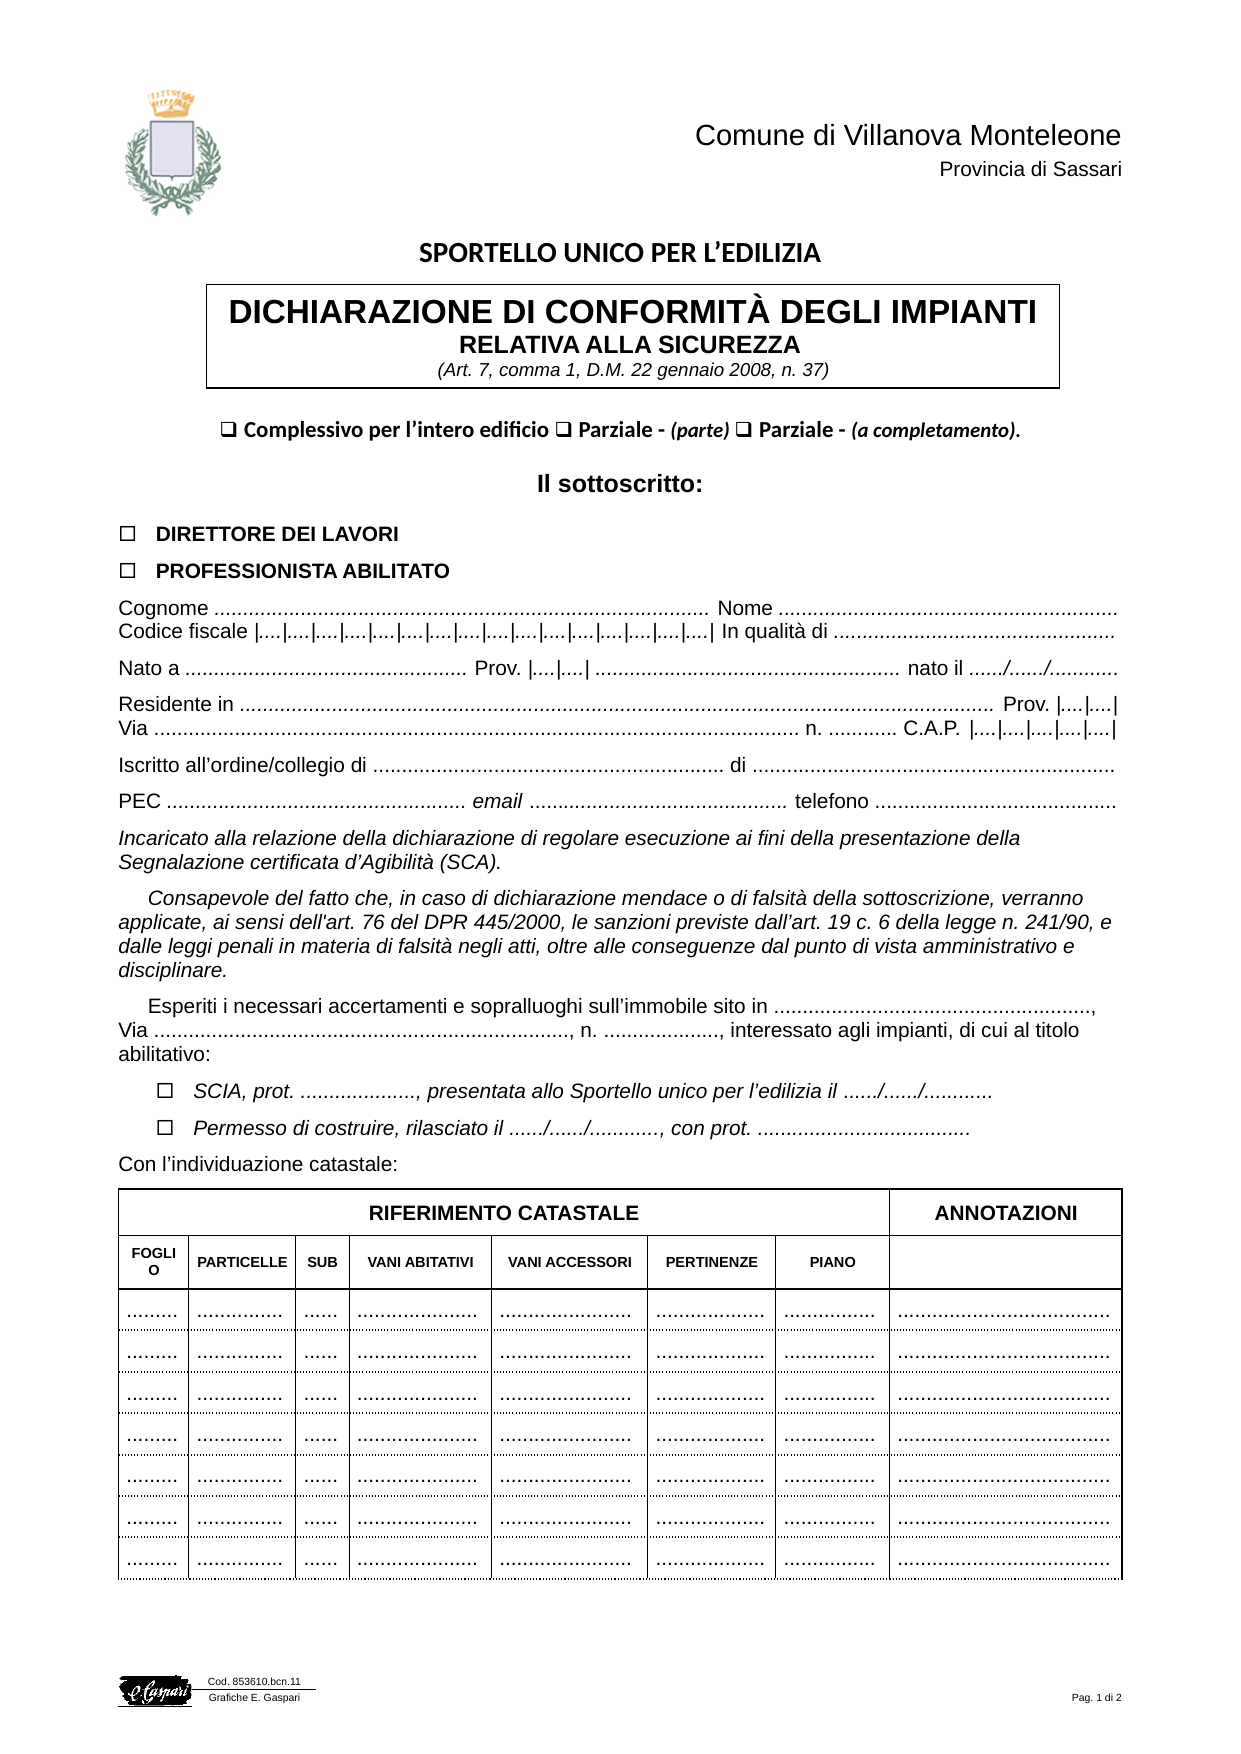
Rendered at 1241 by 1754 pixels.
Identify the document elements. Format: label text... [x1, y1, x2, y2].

table_cell ..................... [350, 1536, 491, 1577]
table_cell ................ [776, 1371, 889, 1412]
table_cell ......... [119, 1412, 188, 1453]
table_cell ..................................... [890, 1290, 1121, 1329]
table_cell ................... [648, 1495, 775, 1536]
table_cell ...... [296, 1454, 349, 1495]
table_cell ................... [648, 1412, 775, 1453]
text Comune di Villanova Monteleone [224, 118, 1122, 152]
table_cell ...... [296, 1290, 349, 1329]
picture [118, 1674, 192, 1706]
table_cell ............... [189, 1371, 295, 1412]
table_cell ....................... [492, 1329, 647, 1371]
table_cell PIANO [776, 1236, 889, 1288]
table_cell ....................... [492, 1536, 647, 1577]
text Con l’individuazione catastale: [118, 1152, 1122, 1176]
table_cell ................ [776, 1536, 889, 1577]
list DIRETTORE DEI LAVORI [118, 522, 1122, 546]
subtitle SPORTELLO UNICO PER L’EDILIZIA [118, 234, 1122, 270]
table_cell ......... [119, 1329, 188, 1371]
text  Complessivo per l’intero edificio  Parziale - (parte)  Parziale - (a completamento). [118, 416, 1122, 443]
text Cognome ...................................................................................... Nome ........................................................... Codice fiscale |....|....|....|....|....|....|....|....|....|....|....|....|....|....|....|....| In qualità di ................................................. [118, 595, 1122, 643]
table_cell ................ [776, 1454, 889, 1495]
table_cell ....................... [492, 1371, 647, 1412]
table_header ANNOTAZIONI [890, 1190, 1121, 1235]
table_cell ................... [648, 1329, 775, 1371]
list SCIA, prot. ...................., presentata allo Sportello unico per l’edilizia il ....../....../............ [156, 1079, 1122, 1103]
table_cell VANI ACCESSORI [492, 1236, 647, 1288]
table_cell ...... [296, 1412, 349, 1453]
text Provincia di Sassari [224, 157, 1122, 181]
table_cell ................ [776, 1329, 889, 1371]
table_cell ..................... [350, 1454, 491, 1495]
table_cell ..................................... [890, 1371, 1121, 1412]
text PEC .................................................... email ............................................. telefono .......................................... [118, 789, 1122, 813]
table_cell PERTINENZE [648, 1236, 775, 1288]
table_cell ......... [119, 1290, 188, 1329]
table_cell ................ [776, 1495, 889, 1536]
table_cell ..................... [350, 1290, 491, 1329]
table_cell ......... [119, 1536, 188, 1577]
text Incaricato alla relazione della dichiarazione di regolare esecuzione ai fini della presentazione della Segnalazione certificata d’Agibilità (SCA). [118, 826, 1122, 873]
table_cell ............... [189, 1290, 295, 1329]
text Iscritto all’ordine/collegio di ............................................................. di ............................................................... [118, 753, 1122, 777]
table_cell ..................... [350, 1329, 491, 1371]
table_cell FOGLIO [119, 1236, 188, 1288]
table_cell ................... [648, 1536, 775, 1577]
table_cell ...... [296, 1536, 349, 1577]
table_cell ......... [119, 1371, 188, 1412]
table_cell ............... [189, 1329, 295, 1371]
list PROFESSIONISTA ABILITATO [118, 559, 1122, 583]
table_cell ..................................... [890, 1412, 1121, 1453]
table_cell ......... [119, 1495, 188, 1536]
text Residente in ................................................................................................................................... Prov. |....|....| Via ................................................................................................................ n. ............ C.A.P. |....|....|....|....|....| [118, 692, 1122, 740]
table_cell ....................... [492, 1454, 647, 1495]
table_cell ..................... [350, 1371, 491, 1412]
table_cell ...... [296, 1371, 349, 1412]
picture [122, 87, 224, 219]
table_cell ................ [776, 1290, 889, 1329]
table_cell ..................................... [890, 1495, 1121, 1536]
table_cell ................ [776, 1412, 889, 1453]
table_cell ..................................... [890, 1454, 1121, 1495]
table_header RIFERIMENTO CATASTALE [119, 1190, 889, 1235]
table_cell ...... [296, 1495, 349, 1536]
table_cell [890, 1236, 1121, 1288]
table_cell ..................... [350, 1495, 491, 1536]
text Consapevole del fatto che, in caso di dichiarazione mendace o di falsità della sottoscrizione, verranno applicate, ai sensi dell'art. 76 del DPR 445/2000, le sanzioni previste dall’art. 19 c. 6 della legge n. 241/90, e dalle leggi penali in materia di falsità negli atti, oltre alle conseguenze dal punto di vista amministrativo e disciplinare. [118, 886, 1122, 982]
table_cell ..................................... [890, 1329, 1121, 1371]
table_cell ................... [648, 1371, 775, 1412]
table_cell ............... [189, 1495, 295, 1536]
table_cell ....................... [492, 1290, 647, 1329]
table_cell ....................... [492, 1495, 647, 1536]
table_cell ...... [296, 1329, 349, 1371]
table_cell PARTICELLE [189, 1236, 295, 1288]
table_cell ............... [189, 1536, 295, 1577]
table_cell VANI ABITATIVI [350, 1236, 491, 1288]
text Il sottoscritto: [118, 468, 1122, 497]
table_cell ............... [189, 1412, 295, 1453]
text Nato a ................................................. Prov. |....|....| ..................................................... nato il ....../....../............ [118, 656, 1122, 680]
text Esperiti i necessari accertamenti e sopralluoghi sull’immobile sito in ......................................................., Via ........................................................................, n. ...................., interessato agli impianti, di cui al titolo abilitativo: [118, 994, 1122, 1066]
table_cell ..................................... [890, 1536, 1121, 1577]
table_cell ....................... [492, 1412, 647, 1453]
table_cell SUB [296, 1236, 349, 1288]
table_cell ................... [648, 1454, 775, 1495]
table_cell ..................... [350, 1412, 491, 1453]
list Permesso di costruire, rilasciato il ....../....../............, con prot. ..................................... [156, 1115, 1122, 1139]
table_cell ............... [189, 1454, 295, 1495]
table_cell ................... [648, 1290, 775, 1329]
table_cell ......... [119, 1454, 188, 1495]
